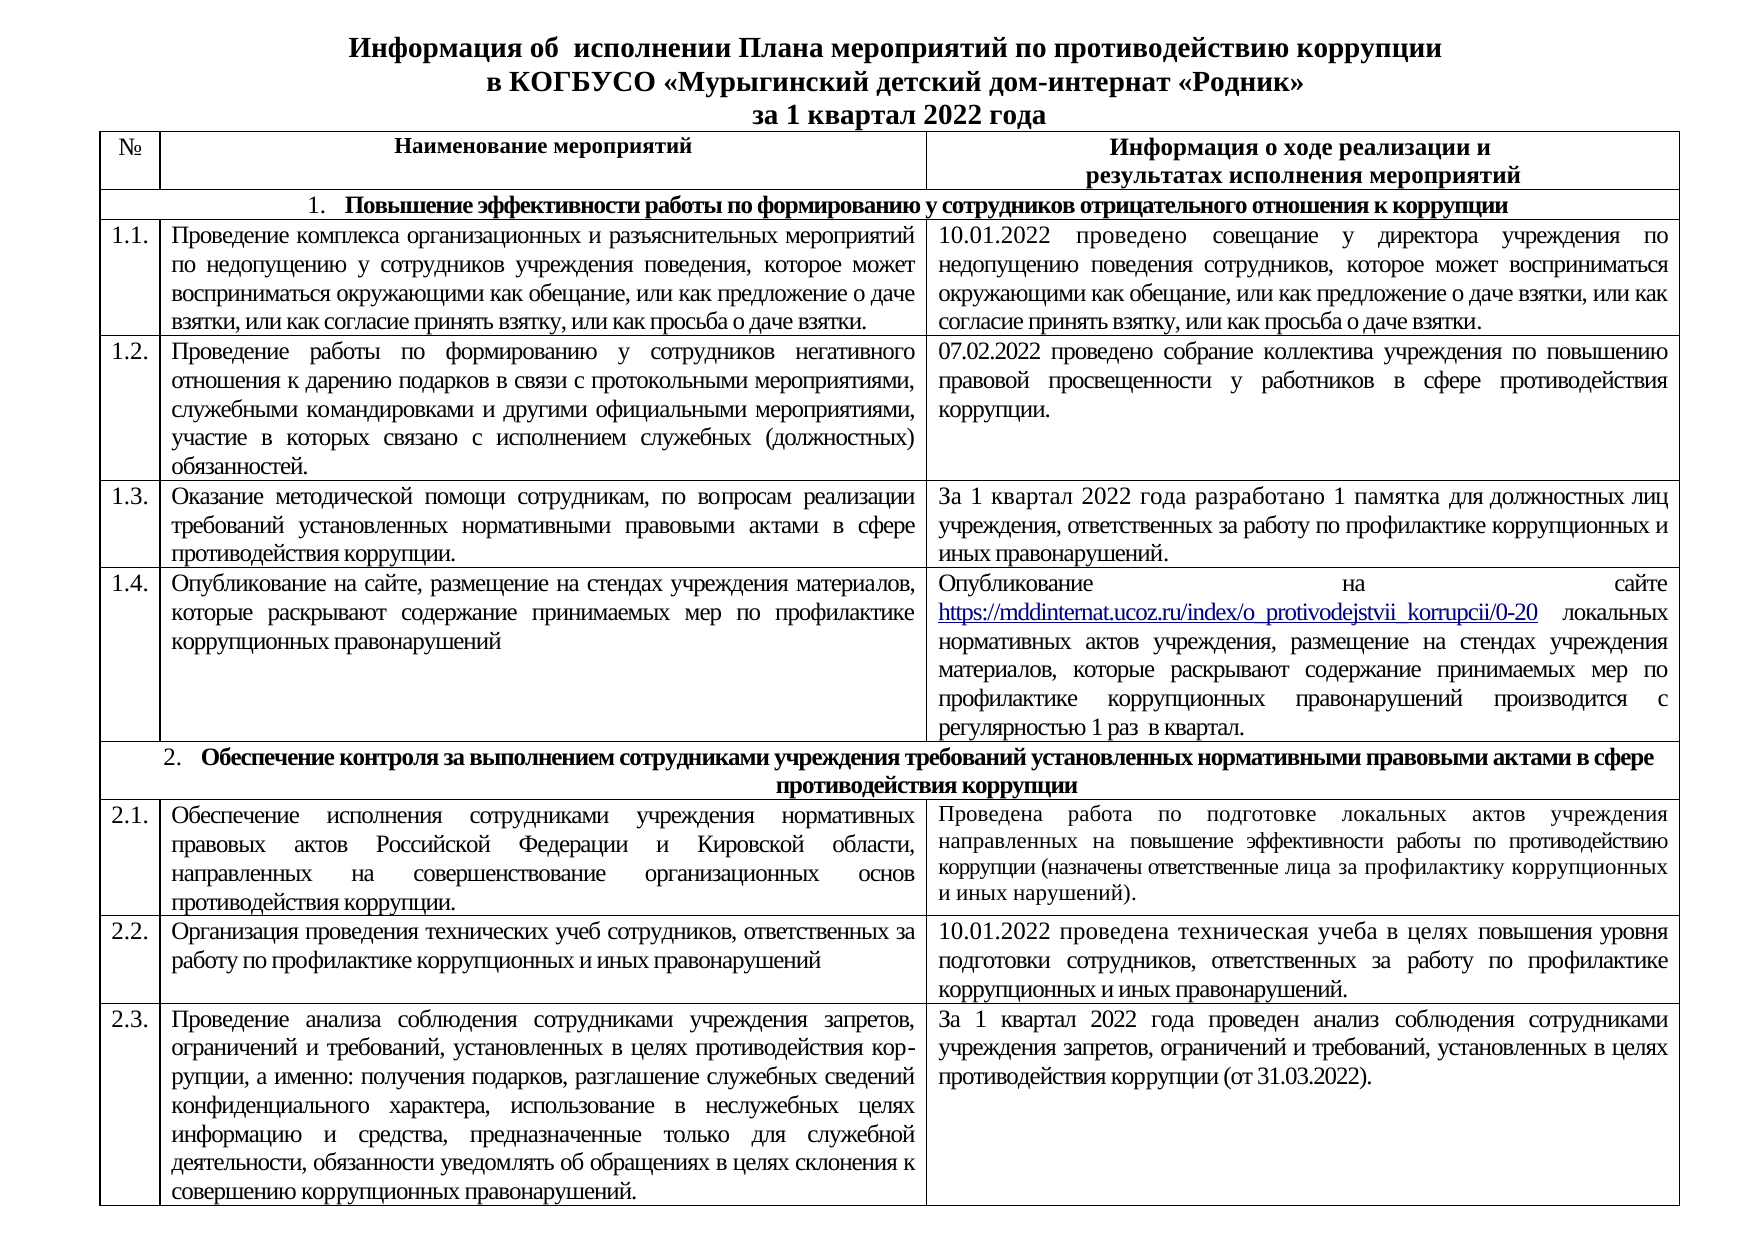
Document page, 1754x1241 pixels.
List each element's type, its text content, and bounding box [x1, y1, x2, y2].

text за 1 квартал 2022 года [74, 97, 1724, 131]
table_cell Проведение работы по формированию у сотрудников негативного отношения к дарению подарков в связи с протокольными мероприятиями, служебными ко­мандировками и другими официальными мероприятиями, участие в которых связано с исполнением служебных (должностных) обязанностей. [161, 336, 926, 480]
table_header Информация о ходе реализации и результатах исполнения мероприятий [927, 132, 1679, 189]
table_cell Оказание методической помощи сотрудникам, по во­просам реализации требований установленных нормативными правовыми ак­тами в сфере противодействия коррупции. [161, 481, 926, 567]
table_cell Опубликование на сайте, размещение на стендах учреждения материа­лов, которые раскрывают содержание принимаемых мер по профилактике коррупционных правонарушений [161, 568, 926, 741]
table_cell 2.2. [101, 916, 159, 1003]
table_cell За 1 квартал 2022 года проведен анализ соблюдения сотрудниками учреждения запретов, ограничений и требований, установленных в целях противодействия кор­рупции (от 31.03.2022). [927, 1004, 1679, 1205]
text Информация об исполнении Плана мероприятий по противодействию коррупции [74, 30, 1724, 64]
table_cell 10.01.2022 проведено совещание у директора учреждения по недопущению поведения сотрудников, которое может восприниматься окружающими как обещание, или как предложение о даче взятки, или как согласие принять взятку, или как просьба о даче взятки. [927, 220, 1679, 335]
table_cell Проведение комплекса организационных и разъяснительных мероприятий по недопущению у сотрудников учреждения поведения, которое может восприниматься окружающими как обещание, или как предложение о даче взятки, или как согласие принять взятку, или как просьба о даче взятки. [161, 220, 926, 335]
table_cell Обеспечение исполнения сотрудниками учреждения нормативных правовых актов Российской Федерации и Кировской области, направленных на совершенствование организационных основ противодействия коррупции. [161, 800, 926, 915]
table_cell 10.01.2022 проведена техническая учеба в целях повышения уровня подготовки сотрудников, ответственных за работу по про­филактике коррупционных и иных правонарушений. [927, 916, 1679, 1003]
table_cell 2.3. [101, 1004, 159, 1205]
table_cell Проведение анализа соблюдения сотрудниками учреждения запретов, ограничений и требований, установленных в целях противодействия кор­рупции, а именно: получения подарков, разглашение служебных сведений конфиденциального характера, использование в неслужебных целях информацию и средства, предназначенные только для служебной деятельности, обязанности уведом­лять об обращениях в целях склонения к совершению кор­рупционных правонарушений. [161, 1004, 926, 1205]
table_header Наименование мероприятий [161, 132, 926, 189]
table_cell 07.02.2022 проведено собрание коллектива учреждения по повышению правовой просвещенности у работников в сфере противодействия коррупции. [927, 336, 1679, 480]
table_cell Организация проведения технических учеб сотрудников, ответственных за работу по про­филактике коррупционных и иных правонарушений [161, 916, 926, 1003]
table_header № [101, 132, 159, 189]
table_cell 2.1. [101, 800, 159, 915]
table_cell 1.2. [101, 336, 159, 480]
table_cell Проведена работа по подготовке локальных актов учреждения направленных на повышение эффективности работы по противодействию коррупции (назначены ответственные лица за профилактику коррупционных и иных нарушений). [927, 800, 1679, 915]
table_cell 1.3. [101, 481, 159, 567]
table_cell За 1 квартал 2022 года разработано 1 памятка для должностных лиц учреждения, ответственных за работу по про­филактике коррупционных и иных правонарушений. [927, 481, 1679, 567]
table_cell Опубликование на сайте https://mddinternat.ucoz.ru/index/o_protivodejstvii_korrupcii/0-20 локальных нормативных актов учреждения, размещение на стендах учреждения материа­лов, которые раскрывают содержание принимаемых мер по профилактике коррупционных правонарушений производится с регулярностью 1 раз в квартал. [927, 568, 1679, 741]
table_cell Повышение эффективности работы по формированию у сотрудников отрицательного отношения к коррупции [101, 190, 1679, 219]
table_cell Обеспечение контроля за выполнением сотрудниками учреждения требований установленных нормативными правовыми ак­тами в сфере противодействия коррупции [101, 742, 1679, 799]
text в КОГБУСО «Мурыгинский детский дом-интернат «Родник» [74, 64, 1724, 97]
table_cell 1.4. [101, 568, 159, 741]
table_cell 1.1. [101, 220, 159, 335]
